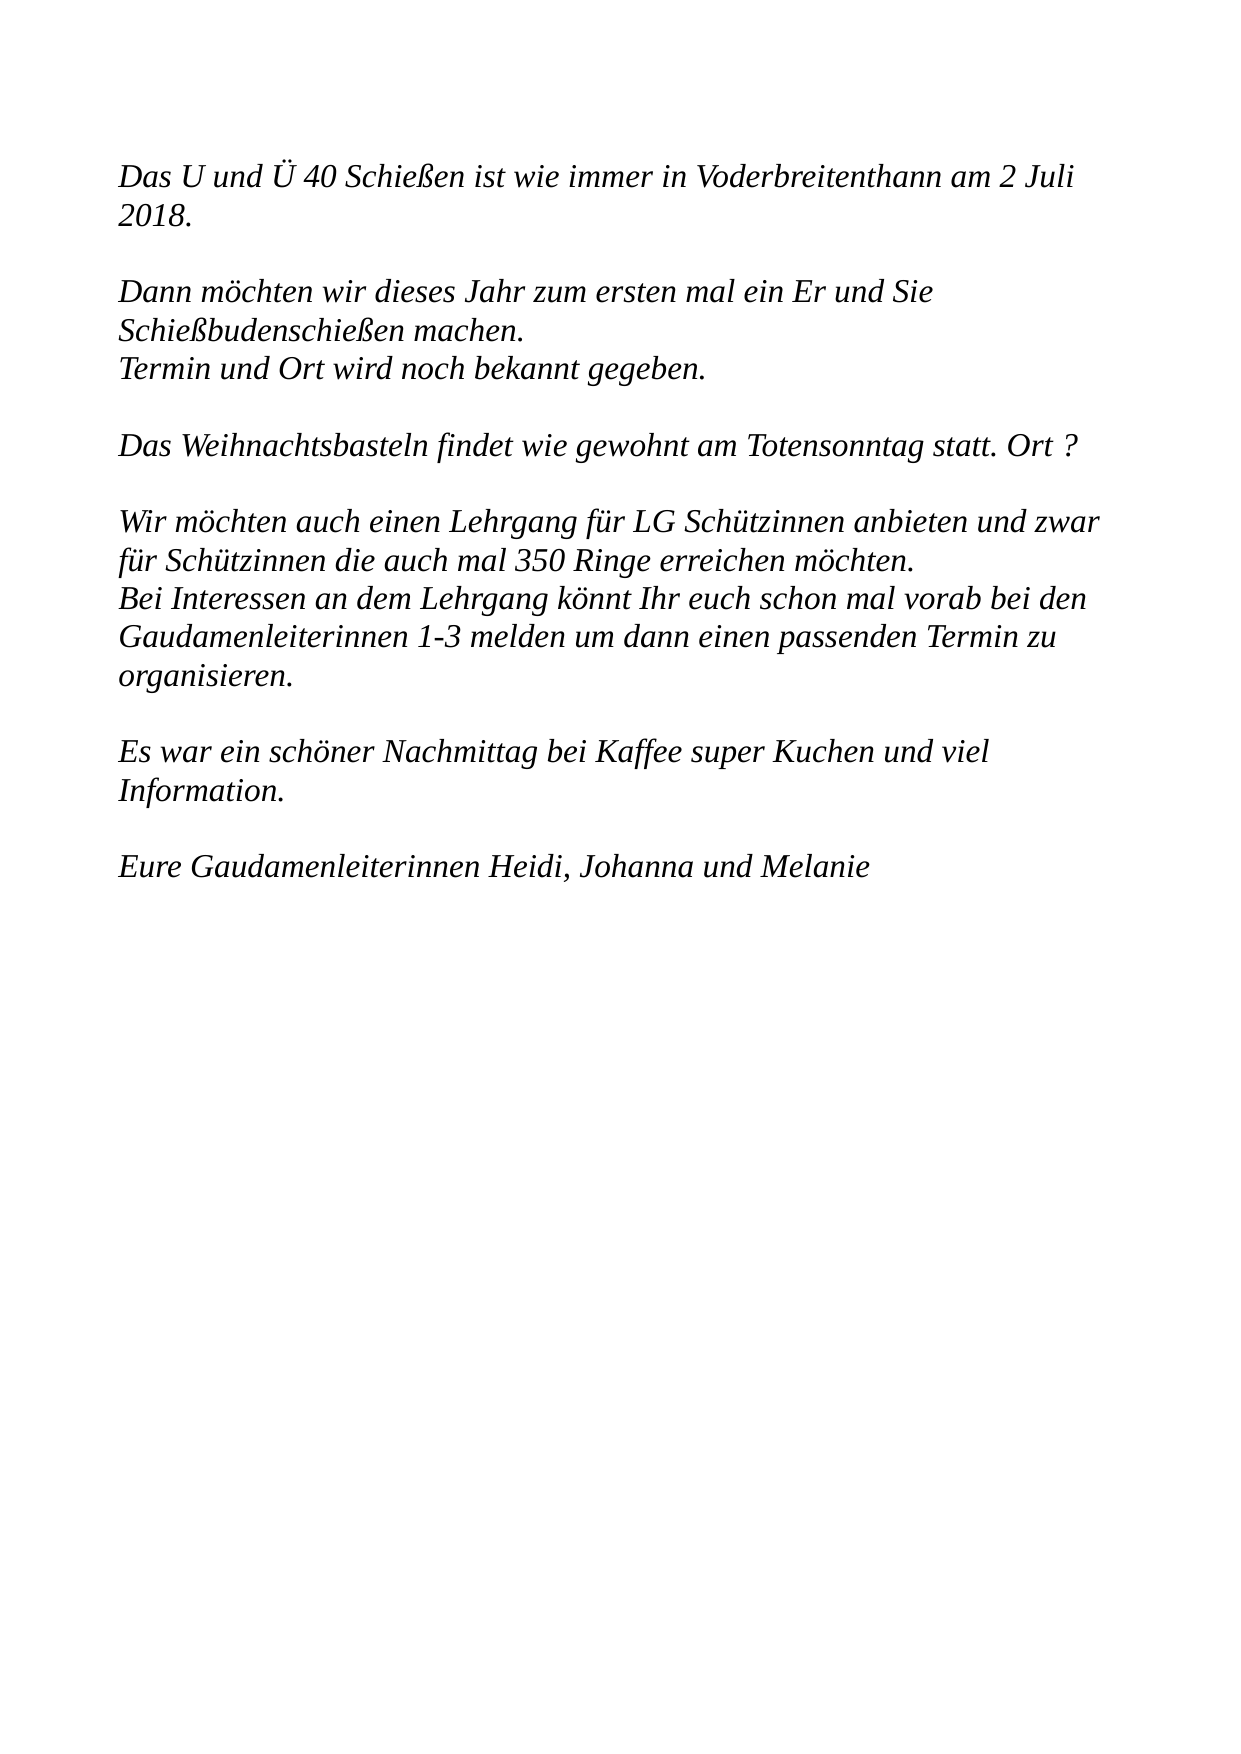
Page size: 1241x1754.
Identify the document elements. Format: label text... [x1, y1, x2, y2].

text Bei Interessen an dem Lehrgang könnt Ihr euch schon mal vorab bei den Gaudamenleiterinnen 1-3 melden um dann einen passenden Termin zu organisieren. [118, 578, 1122, 693]
text Wir möchten auch einen Lehrgang für LG Schützinnen anbieten und zwar für Schützinnen die auch mal 350 Ringe erreichen möchten. [118, 501, 1122, 578]
text Das U und Ü 40 Schießen ist wie immer in Voderbreitenthann am 2 Juli 2018. [118, 156, 1122, 233]
text Dann möchten wir dieses Jahr zum ersten mal ein Er und Sie Schießbudenschießen machen. [118, 271, 1122, 348]
text Das Weihnachtsbasteln findet wie gewohnt am Totensonntag statt. Ort ? [118, 425, 1122, 463]
text Termin und Ort wird noch bekannt gegeben. [118, 348, 1122, 386]
text Eure Gaudamenleiterinnen Heidi, Johanna und Melanie [118, 846, 1122, 885]
text Es war ein schöner Nachmittag bei Kaffee super Kuchen und viel Information. [118, 731, 1122, 808]
